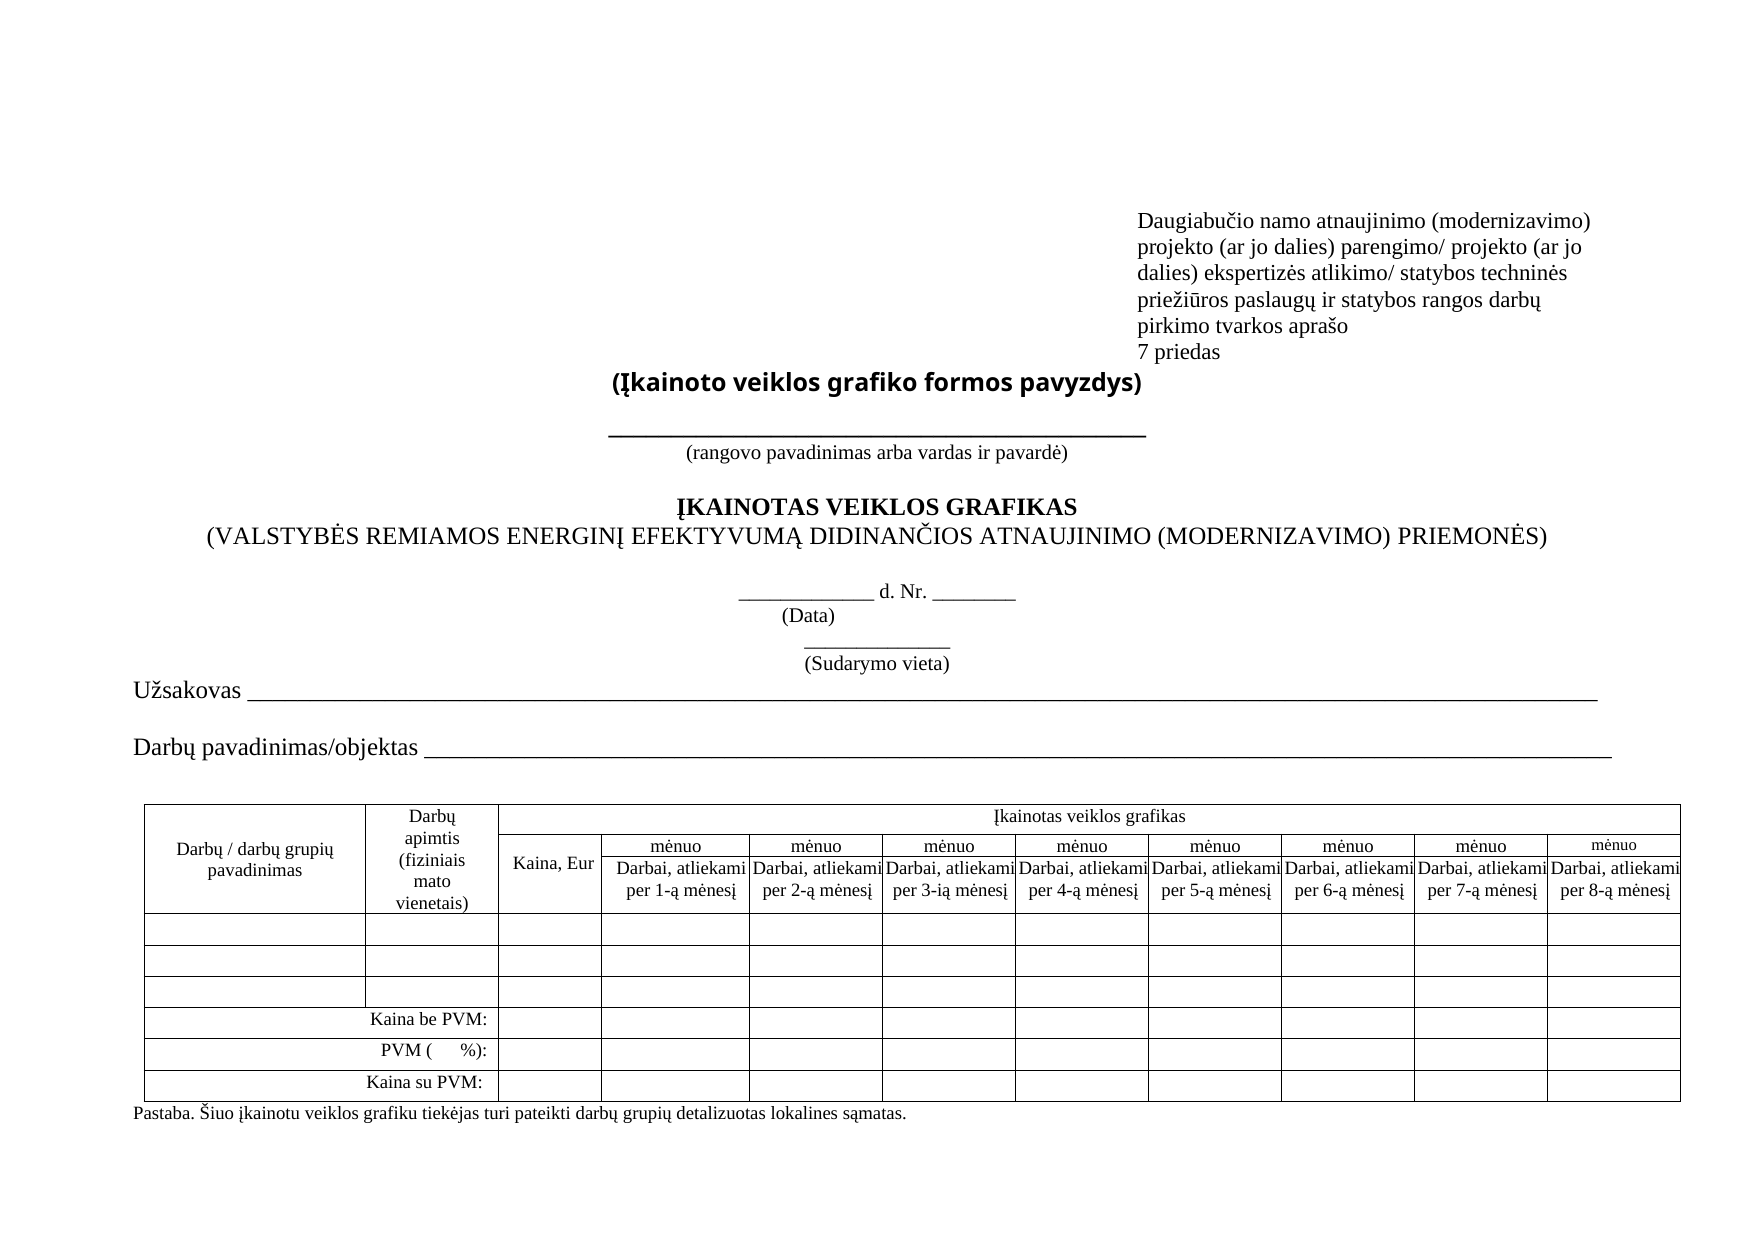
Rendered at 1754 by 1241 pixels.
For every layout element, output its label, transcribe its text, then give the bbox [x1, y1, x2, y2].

table_cell [499, 977, 601, 1007]
table_cell [602, 1039, 749, 1069]
table_header Darbų / darbų grupių pavadinimas [145, 805, 365, 913]
table_cell [1548, 1071, 1680, 1101]
table_cell [499, 1008, 601, 1038]
table_cell [750, 1071, 882, 1101]
table_cell [1149, 1071, 1281, 1101]
table_cell [750, 977, 882, 1007]
table_cell Kaina su PVM: [145, 1071, 498, 1101]
table_cell [750, 1039, 882, 1069]
table_cell [1415, 1008, 1547, 1038]
table_cell [883, 914, 1015, 944]
table_cell [1149, 1039, 1281, 1069]
text Užsakovas ____________________________________________________________________________________________________________ [133, 675, 1636, 704]
table_cell [145, 946, 365, 976]
text priežiūros paslaugų ir statybos rangos darbų [118, 286, 1594, 312]
text (Data) [118, 603, 1498, 627]
table_cell [1282, 1008, 1414, 1038]
table_cell Kaina, Eur [499, 835, 601, 913]
table_cell [1282, 1071, 1414, 1101]
table_cell [499, 946, 601, 976]
table_cell [1415, 1039, 1547, 1069]
text ___________________________________________ [118, 411, 1636, 439]
table_cell [1016, 1008, 1148, 1038]
table_cell [602, 914, 749, 944]
table_cell [1282, 977, 1414, 1007]
table_cell [1548, 914, 1680, 944]
text _____________ d. Nr. ________ [118, 579, 1636, 603]
table_cell [1282, 946, 1414, 976]
table_cell PVM ( %): [145, 1039, 498, 1069]
table_cell [883, 1008, 1015, 1038]
table_cell [602, 977, 749, 1007]
table_cell [1016, 1071, 1148, 1101]
table_cell [1282, 914, 1414, 944]
table_cell [499, 914, 601, 944]
table_cell mėnuo [1282, 835, 1414, 856]
text 7 priedas [118, 338, 1636, 365]
table_cell [1548, 977, 1680, 1007]
table_cell Darbai, atliekami per 7-ą mėnesį [1415, 857, 1547, 913]
table_cell [1016, 1039, 1148, 1069]
table_cell [499, 1039, 601, 1069]
table_cell Darbai, atliekami per 3-ią mėnesį [883, 857, 1015, 913]
text Daugiabučio namo atnaujinimo (modernizavimo) [118, 207, 1594, 233]
table_cell [883, 1039, 1015, 1069]
table_cell [602, 1071, 749, 1101]
table_cell [1548, 1008, 1680, 1038]
text Pastaba. Šiuo įkainotu veiklos grafiku tiekėjas turi pateikti darbų grupių detalizuotas lokalines sąmatas. [133, 1102, 1636, 1123]
table_header Darbų apimtis (fiziniais mato vienetais) [366, 805, 498, 913]
text (VALSTYBĖS REMIAMOS Energinį efektyvumą didinančiOS atnaujinimo (modernizavimo) PRIEMONĖS) [118, 521, 1636, 550]
table_cell [750, 1008, 882, 1038]
text (rangovo pavadinimas arba vardas ir pavardė) [118, 439, 1636, 464]
table_cell [145, 977, 365, 1007]
table_cell [1415, 946, 1547, 976]
table_cell mėnuo [1016, 835, 1148, 856]
table_cell [1149, 977, 1281, 1007]
table_cell Darbai, atliekami per 6-ą mėnesį [1282, 857, 1414, 913]
text Įkainotas veiklos grafikas [118, 492, 1636, 521]
text projekto (ar jo dalies) parengimo/ projekto (ar jo [118, 233, 1594, 259]
text ______________ [118, 627, 1636, 651]
table_cell [1415, 914, 1547, 944]
table_cell [145, 914, 365, 944]
table_cell Darbai, atliekami per 5-ą mėnesį [1149, 857, 1281, 913]
table_cell mėnuo [883, 835, 1015, 856]
table_cell mėnuo [750, 835, 882, 856]
table_cell [1016, 914, 1148, 944]
table_cell Darbai, atliekami per 4-ą mėnesį [1016, 857, 1148, 913]
table_cell [499, 1071, 601, 1101]
text (Sudarymo vieta) [118, 651, 1636, 675]
table_cell [366, 977, 498, 1007]
table_cell [1149, 914, 1281, 944]
table_cell Darbai, atliekami per 1-ą mėnesį [602, 857, 749, 913]
table_cell [1016, 946, 1148, 976]
table_header Įkainotas veiklos grafikas [499, 805, 1680, 833]
table_cell [1282, 1039, 1414, 1069]
table_cell Darbai, atliekami per 8-ą mėnesį [1548, 857, 1680, 913]
table_cell [366, 946, 498, 976]
text dalies) ekspertizės atlikimo/ statybos techninės [118, 259, 1594, 286]
text (Įkainoto veiklos grafiko formos pavyzdys) [118, 365, 1636, 399]
table_cell [883, 977, 1015, 1007]
table_cell [750, 946, 882, 976]
table_cell [750, 914, 882, 944]
table_cell [1149, 946, 1281, 976]
table_cell [883, 946, 1015, 976]
table_cell Darbai, atliekami per 2-ą mėnesį [750, 857, 882, 913]
table_cell [602, 946, 749, 976]
table_cell [602, 1008, 749, 1038]
table_cell [883, 1071, 1015, 1101]
table_cell [1016, 977, 1148, 1007]
table_cell [1149, 1008, 1281, 1038]
table_cell [1548, 1039, 1680, 1069]
table_cell mėnuo [602, 835, 749, 856]
text Darbų pavadinimas/objektas _______________________________________________________________________________________________ [133, 732, 1636, 761]
table_cell [1548, 946, 1680, 976]
text pirkimo tvarkos aprašo [118, 312, 1594, 338]
table_cell [366, 914, 498, 944]
table_cell [1415, 977, 1547, 1007]
table_cell mėnuo [1415, 835, 1547, 856]
table_cell mėnuo [1149, 835, 1281, 856]
table_cell [1415, 1071, 1547, 1101]
table_cell Kaina be PVM: [145, 1008, 498, 1038]
table_cell mėnuo [1548, 835, 1680, 856]
